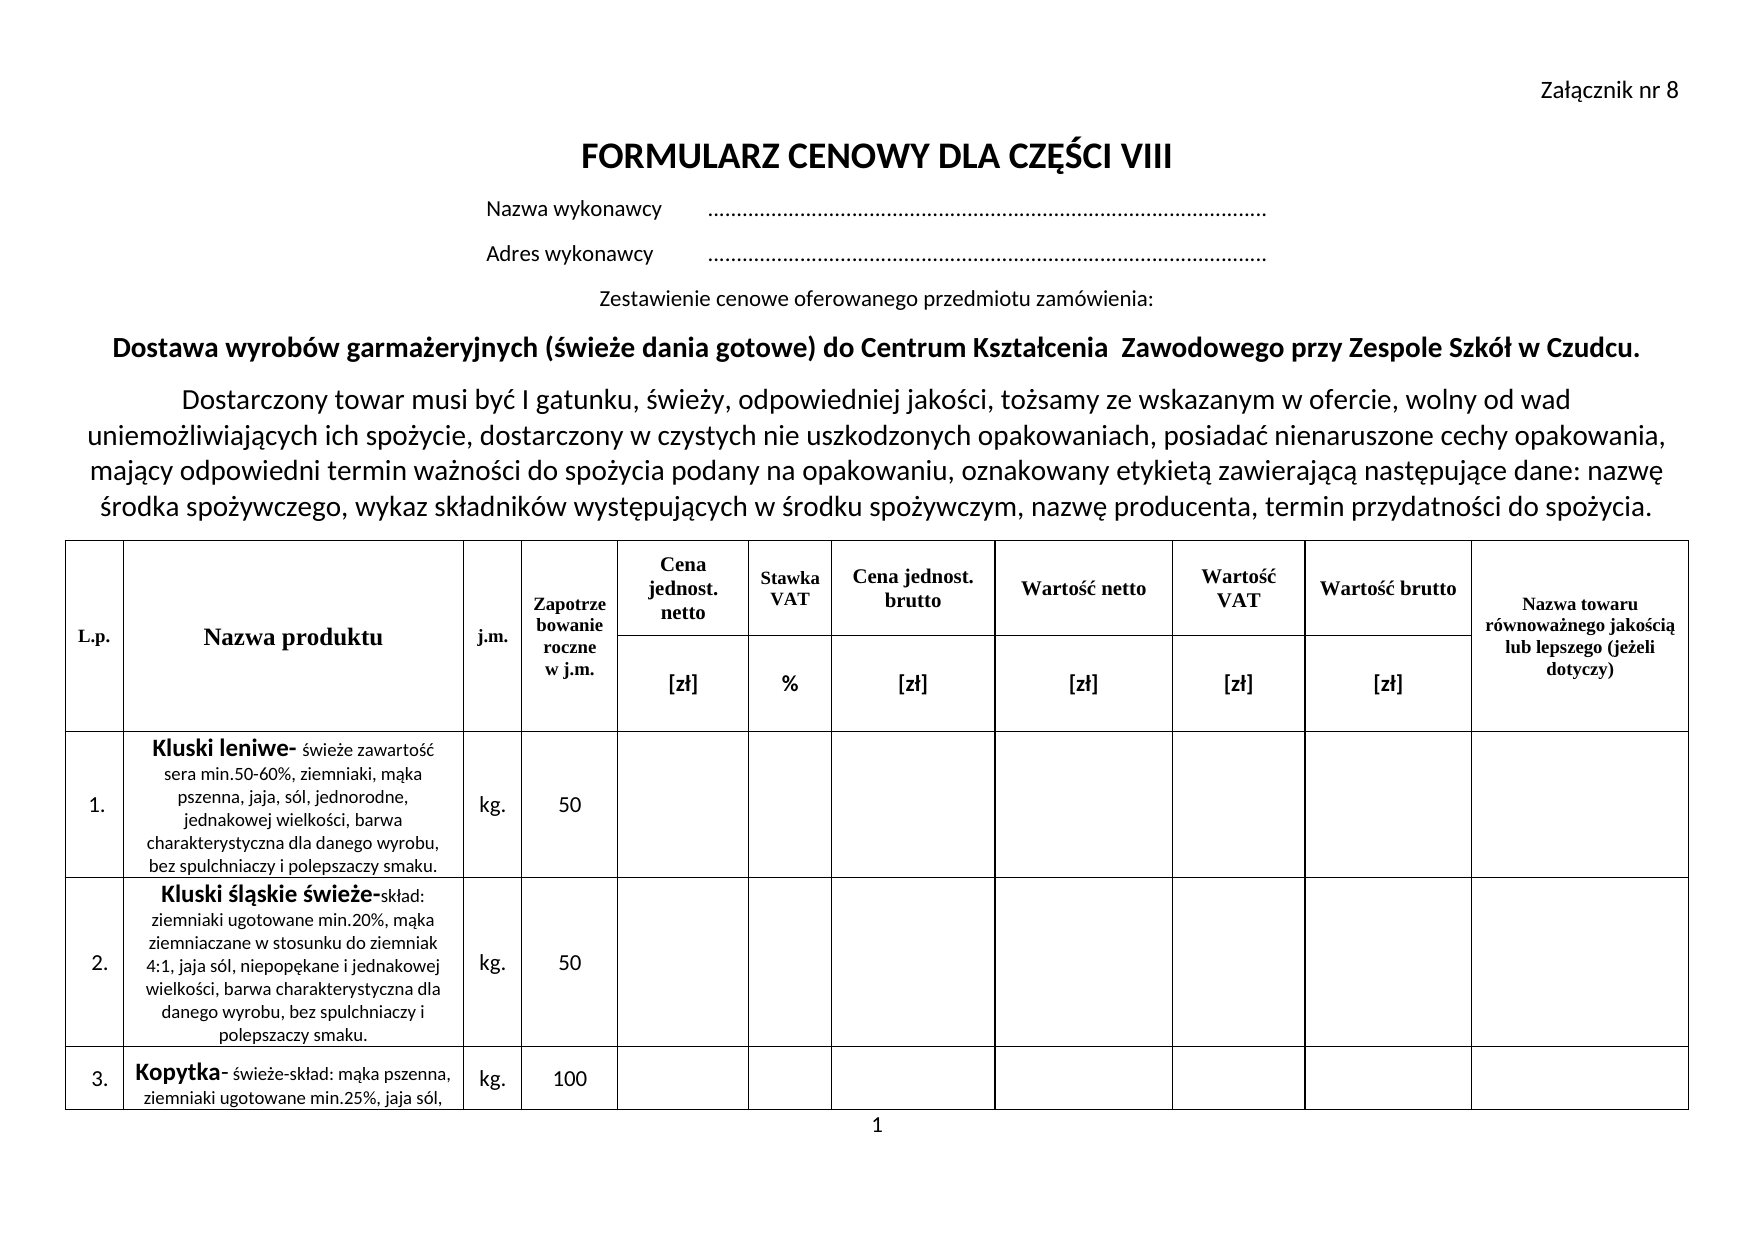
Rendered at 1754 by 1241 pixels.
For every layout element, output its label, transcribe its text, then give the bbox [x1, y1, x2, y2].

table_cell [1472, 1047, 1688, 1109]
table_cell [618, 1047, 748, 1109]
table_cell [66, 878, 123, 1046]
table_cell [1472, 878, 1688, 1046]
table_cell [1306, 732, 1471, 877]
table_cell [749, 1047, 831, 1109]
table_cell [1472, 732, 1688, 877]
table_cell 50 [522, 732, 617, 877]
table_cell [749, 878, 831, 1046]
table_header Wartość VAT [1173, 541, 1304, 635]
text Dostawa wyrobów garmażeryjnych (świeże dania gotowe) do Centrum Kształcenia Zawodowego przy Zespole Szkół w Czudcu. [75, 329, 1679, 364]
table_cell % [749, 636, 831, 731]
table_cell [zł] [1306, 636, 1471, 731]
table_cell Kluski leniwe- świeże zawartość sera min.50-60%, ziemniaki, mąka pszenna, jaja, sól, jednorodne, jednakowej wielkości, barwa charakterystyczna dla danego wyrobu, bez spulchniaczy i polepszaczy smaku. [124, 732, 463, 877]
text Adres wykonawcy ................................................................................................. [75, 239, 1679, 267]
table_cell [618, 878, 748, 1046]
table_cell [66, 732, 123, 877]
table_cell [996, 878, 1172, 1046]
table_cell [832, 1047, 994, 1109]
table_cell kg. [464, 732, 521, 877]
table_header L.p. [66, 541, 123, 731]
table_cell [1173, 732, 1304, 877]
table_cell [832, 878, 994, 1046]
table_cell kg. [464, 878, 521, 1046]
table_cell [zł] [996, 636, 1172, 731]
table_cell 100 [522, 1047, 617, 1109]
table_header Wartość netto [996, 541, 1172, 635]
table_cell 50 [522, 878, 617, 1046]
table_cell kg. [464, 1047, 521, 1109]
table_header Cena jednost. netto [618, 541, 748, 635]
text Załącznik nr 8 [164, 74, 1679, 104]
table_cell [1173, 878, 1304, 1046]
table_cell [zł] [1173, 636, 1304, 731]
table_cell [1173, 1047, 1304, 1109]
table_header Zapotrze bowanie roczne w j.m. [522, 541, 617, 731]
text Zestawienie cenowe oferowanego przedmiotu zamówienia: [75, 284, 1679, 312]
table_cell [996, 732, 1172, 877]
table_header Nazwa produktu [124, 541, 463, 731]
table_header j.m. [464, 541, 521, 731]
table_cell [zł] [832, 636, 994, 731]
table_cell [1306, 878, 1471, 1046]
table_header Cena jednost. brutto [832, 541, 994, 635]
table_cell [749, 732, 831, 877]
table_cell [66, 1047, 123, 1109]
table_cell [618, 732, 748, 877]
table_cell [832, 732, 994, 877]
table_cell Kopytka- świeże-skład: mąka pszenna, ziemniaki ugotowane min.25%, jaja sól, [124, 1047, 463, 1109]
table_cell [1306, 1047, 1471, 1109]
text Dostarczony towar musi być I gatunku, świeży, odpowiedniej jakości, tożsamy ze wskazanym w ofercie, wolny od wad uniemożliwiających ich spożycie, dostarczony w czystych nie uszkodzonych opakowaniach, posiadać nienaruszone cechy opakowania, mający odpowiedni termin ważności do spożycia podany na opakowaniu, oznakowany etykietą zawierającą następujące dane: nazwę środka spożywczego, wykaz składników występujących w środku spożywczym, nazwę producenta, termin przydatności do spożycia. [75, 381, 1679, 523]
table_header Wartość brutto [1306, 541, 1471, 635]
table_cell Kluski śląskie świeże-skład: ziemniaki ugotowane min.20%, mąka ziemniaczane w stosunku do ziemniak 4:1, jaja sól, niepopękane i jednakowej wielkości, barwa charakterystyczna dla danego wyrobu, bez spulchniaczy i polepszaczy smaku. [124, 878, 463, 1046]
table_header Stawka VAT [749, 541, 831, 635]
table_header Nazwa towaru równoważnego jakością lub lepszego (jeżeli dotyczy) [1472, 541, 1688, 731]
table_cell [zł] [618, 636, 748, 731]
table_cell [996, 1047, 1172, 1109]
text Nazwa wykonawcy ................................................................................................. [75, 194, 1679, 223]
text FORMULARZ CENOWY DLA CZĘŚCI VIII [75, 132, 1679, 178]
